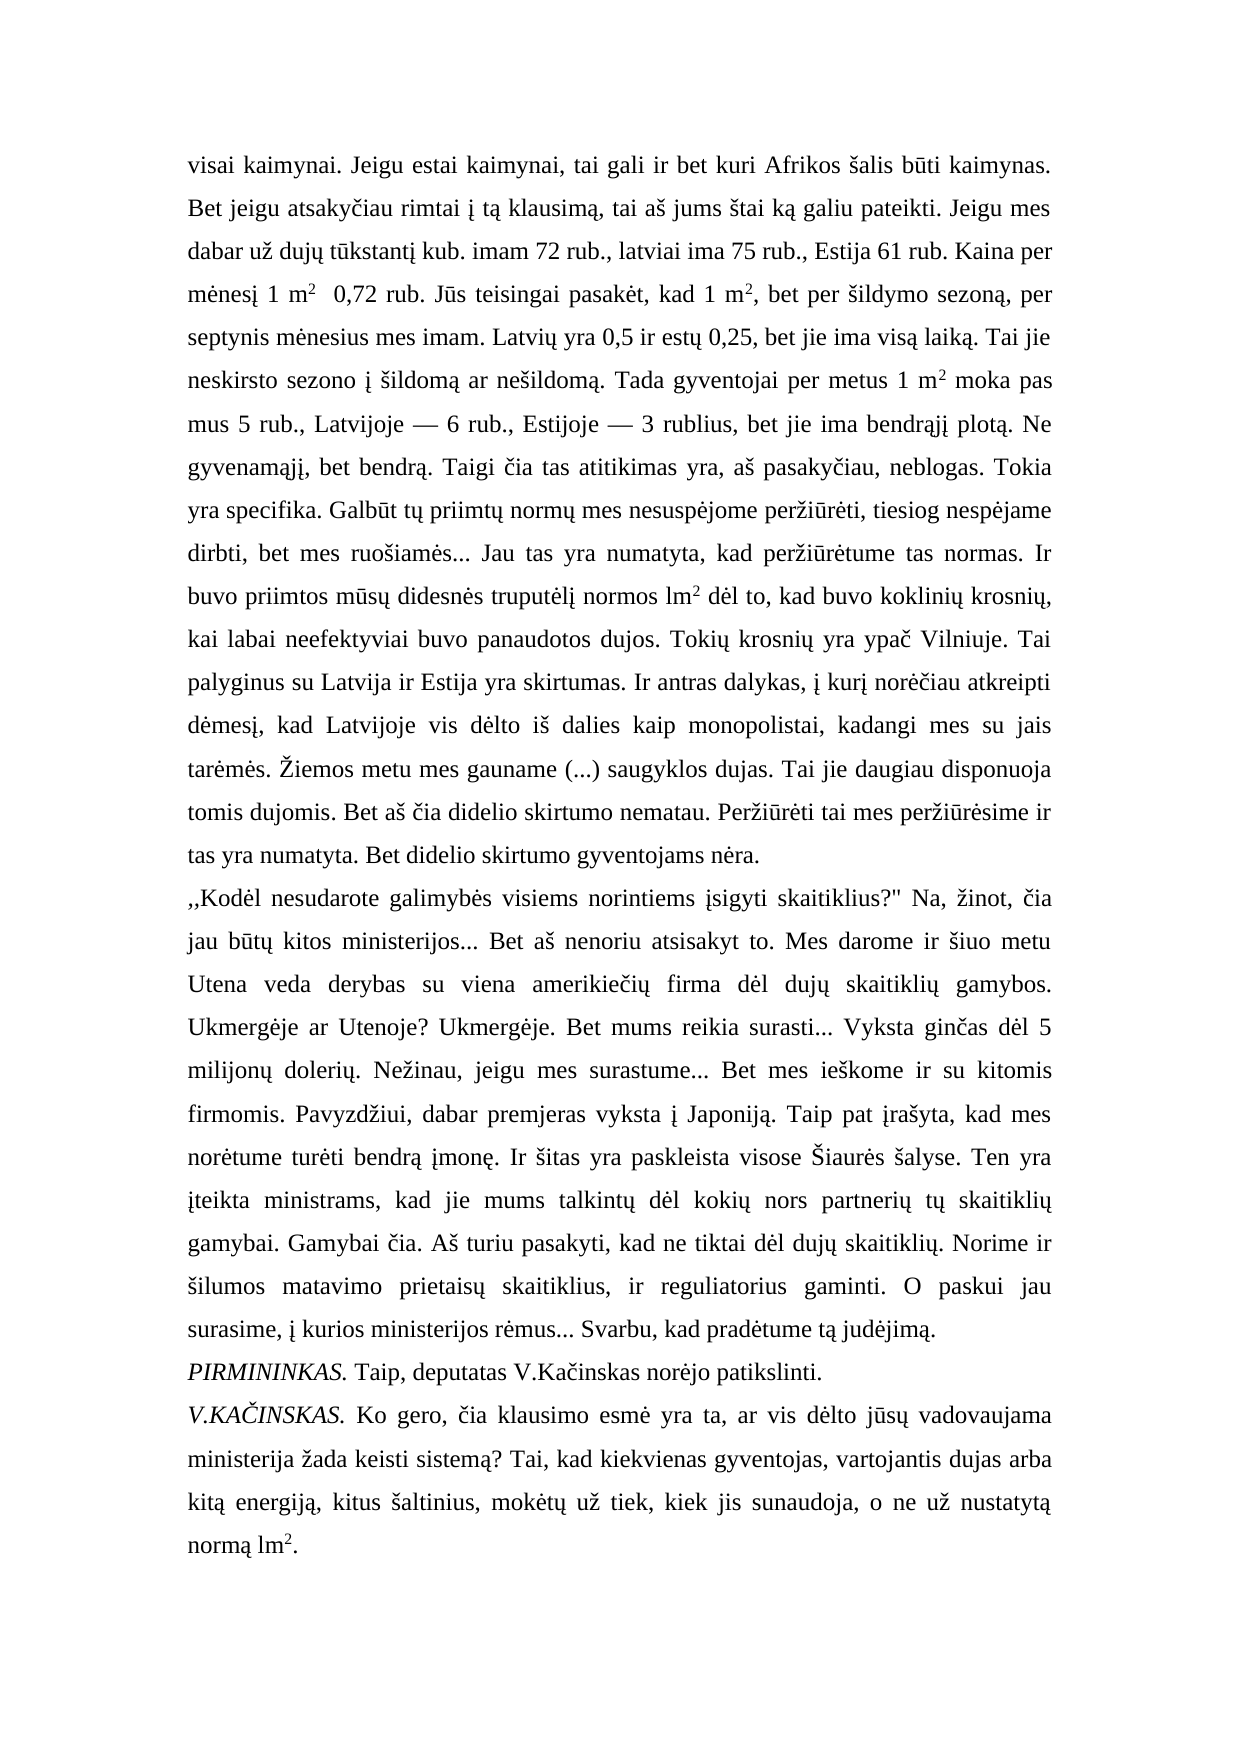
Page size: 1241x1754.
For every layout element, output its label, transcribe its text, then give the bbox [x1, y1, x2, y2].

text V.KAČINSKAS. Ko gero, čia klausimo esmė yra ta, ar vis dėlto jūsų vadovaujama ministerija žada keisti sistemą? Tai, kad kiekvienas gyventojas, vartojantis dujas arba kitą energiją, kitus šaltinius, mokėtų už tiek, kiek jis sunaudoja, o ne už nustatytą normą lm2. [187, 1401, 1053, 1559]
text visai kaimynai. Jeigu estai kaimynai, tai gali ir bet kuri Afrikos šalis būti kaimynas. Bet jeigu atsakyčiau rimtai į tą klausimą, tai aš jums štai ką galiu pateikti. Jeigu mes dabar už dujų tūkstantį kub. imam 72 rub., latviai ima 75 rub., Estija 61 rub. Kaina per mėnesį 1 m2 0,72 rub. Jūs teisingai pasakėt, kad 1 m2, bet per šildymo sezoną, per septynis mėnesius mes imam. Latvių yra 0,5 ir estų 0,25, bet jie ima visą laiką. Tai jie neskirsto sezono į šildomą ar nešildomą. Tada gyventojai per metus 1 m2 moka pas mus 5 rub., Latvijoje — 6 rub., Estijoje — 3 rublius, bet jie ima bendrąjį plotą. Ne gyvenamąjį, bet bendrą. Taigi čia tas atitikimas yra, aš pasakyčiau, neblogas. Tokia yra specifika. Galbūt tų priimtų normų mes nesuspėjome peržiūrėti, tiesiog nespėjame dirbti, bet mes ruošiamės... Jau tas yra numatyta, kad peržiūrėtume tas normas. Ir buvo priimtos mūsų didesnės truputėlį normos lm2 dėl to, kad buvo koklinių krosnių, kai labai neefektyviai buvo panaudotos dujos. Tokių krosnių yra ypač Vilniuje. Tai palyginus su Latvija ir Estija yra skirtumas. Ir antras dalykas, į kurį norėčiau atkreipti dėmesį, kad Latvijoje vis dėlto iš dalies kaip monopolistai, kadangi mes su jais tarėmės. Žiemos metu mes gauname (...) saugyklos dujas. Tai jie daugiau disponuoja tomis dujomis. Bet aš čia didelio skirtumo nematau. Peržiūrėti tai mes peržiūrėsime ir tas yra numatyta. Bet didelio skirtumo gyventojams nėra. [187, 150, 1053, 869]
text PIRMININKAS. Taip, deputatas V.Kačinskas norėjo patikslinti. [187, 1357, 1053, 1386]
text ,,Kodėl nesudarote galimybės visiems norintiems įsigyti skaitiklius?" Na, žinot, čia jau būtų kitos ministerijos... Bet aš nenoriu atsisakyt to. Mes darome ir šiuo metu Utena veda derybas su viena amerikiečių firma dėl dujų skaitiklių gamybos. Ukmergėje ar Utenoje? Ukmergėje. Bet mums reikia surasti... Vyksta ginčas dėl 5 milijonų dolerių. Nežinau, jeigu mes surastume... Bet mes ieškome ir su kitomis firmomis. Pavyzdžiui, dabar premjeras vyksta į Japoniją. Taip pat įrašyta, kad mes norėtume turėti bendrą įmonę. Ir šitas yra paskleista visose Šiaurės šalyse. Ten yra įteikta ministrams, kad jie mums talkintų dėl kokių nors partnerių tų skaitiklių gamybai. Gamybai čia. Aš turiu pasakyti, kad ne tiktai dėl dujų skaitiklių. Norime ir šilumos matavimo prietaisų skaitiklius, ir reguliatorius gaminti. O paskui jau surasime, į kurios ministerijos rėmus... Svarbu, kad pradėtume tą judėjimą. [187, 883, 1053, 1343]
